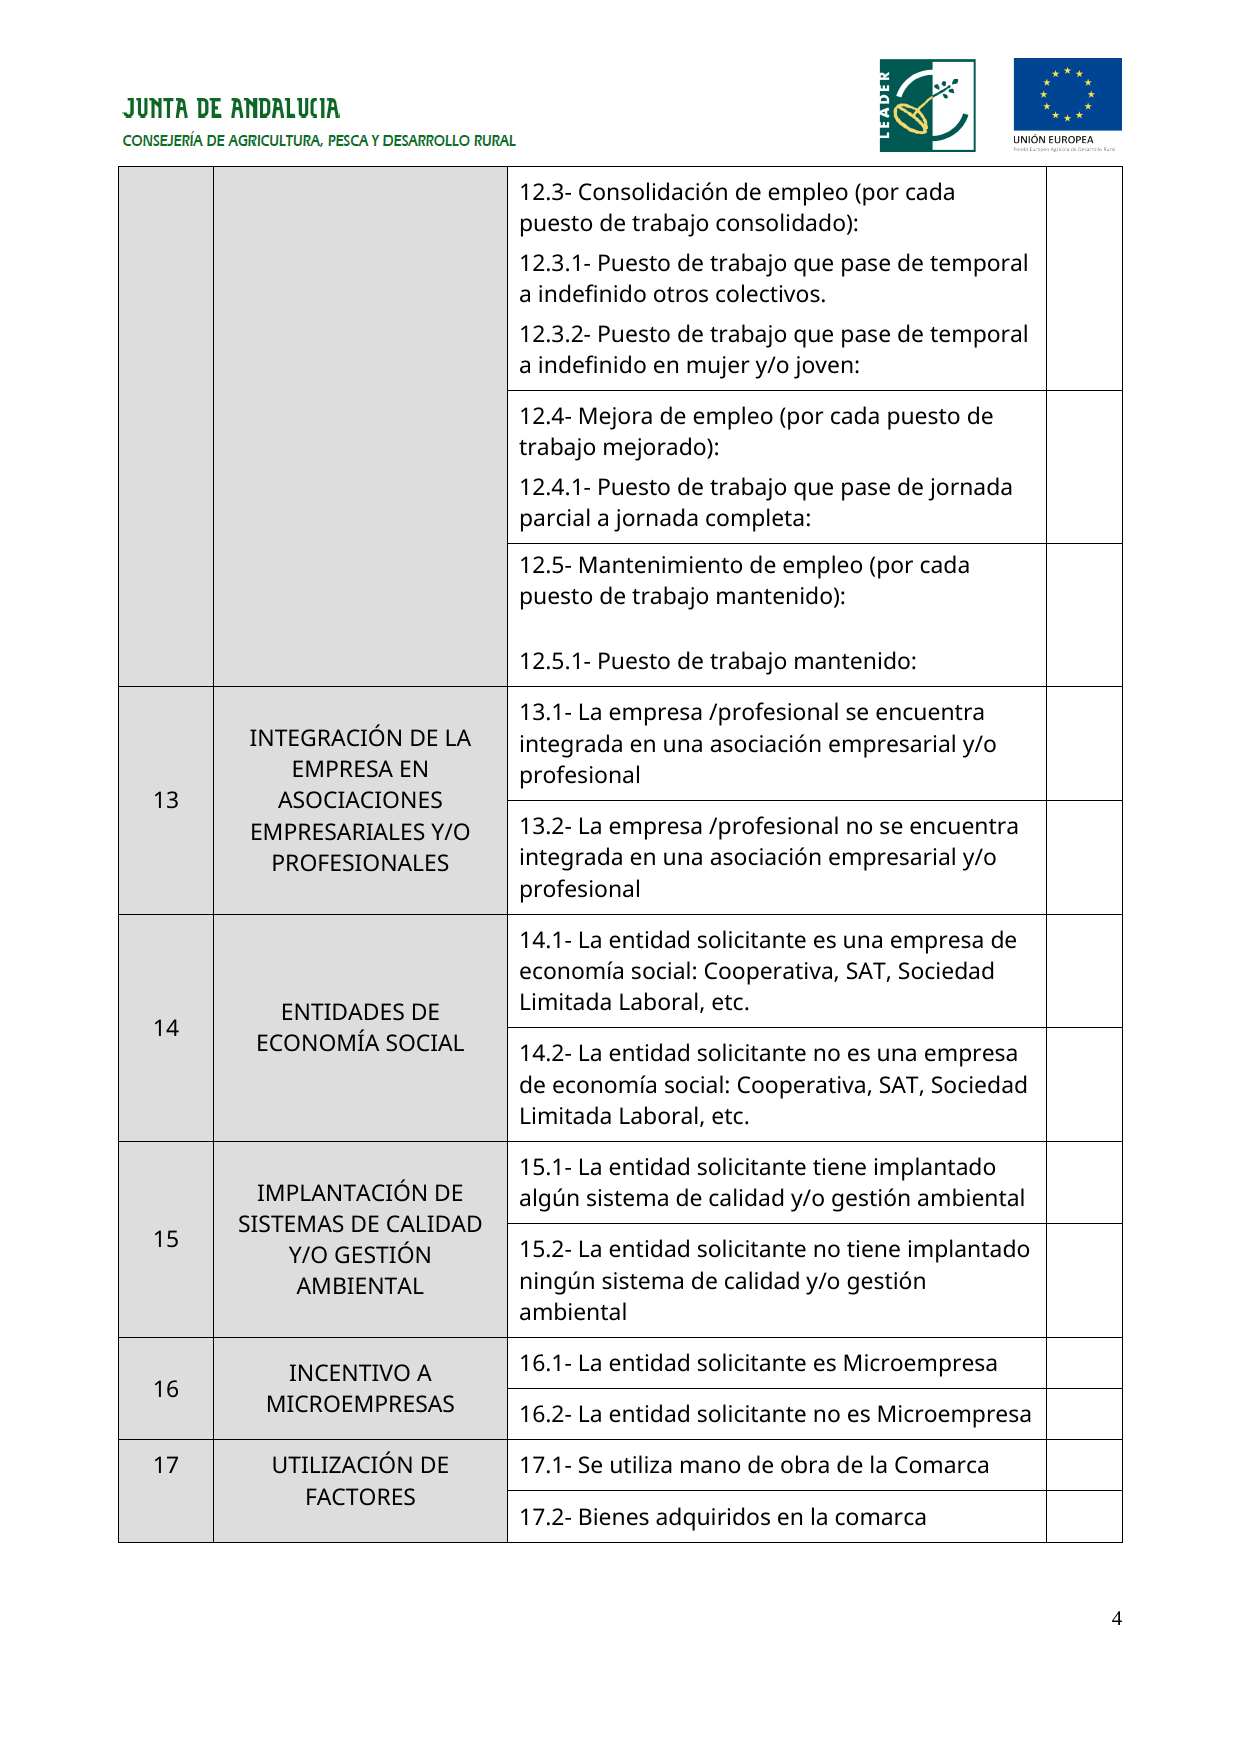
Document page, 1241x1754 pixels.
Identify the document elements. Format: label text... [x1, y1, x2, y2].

table_cell 17 [119, 1440, 213, 1542]
table_cell 14 [119, 915, 213, 1141]
table_cell 15 [119, 1142, 213, 1337]
table_cell [119, 167, 213, 686]
table_cell UTILIZACIÓN DE FACTORES PRODUCTIVOS DE LA ZONA (Subcriterios acumulativos) [214, 1440, 507, 1542]
table_cell INCENTIVO A MICROEMPRESAS [214, 1338, 507, 1439]
table_cell 13.1- La empresa /profesional se encuentra integrada en una asociación empresarial y/o profesional [508, 687, 1046, 800]
picture [122, 94, 521, 149]
table_cell 16.2- La entidad solicitante no es Microempresa [508, 1389, 1046, 1439]
table_cell 15.2- La entidad solicitante no tiene implantado ningún sistema de calidad y/o gestión ambiental [508, 1224, 1046, 1337]
table_cell 16 [119, 1338, 213, 1439]
table_cell [1047, 1224, 1122, 1337]
table_cell 17.2- Bienes adquiridos en la comarca [508, 1491, 1046, 1542]
table_cell 12.4- Mejora de empleo (por cada puesto de trabajo mejorado): 12.4.1- Puesto de trabajo que pase de jornada parcial a jornada completa: [508, 391, 1046, 543]
table_cell 17.1- Se utiliza mano de obra de la Comarca [508, 1440, 1046, 1490]
table_cell [1047, 1440, 1122, 1490]
picture [1013, 58, 1122, 152]
table_cell IMPLANTACIÓN DE SISTEMAS DE CALIDAD Y/O GESTIÓN AMBIENTAL [214, 1142, 507, 1337]
table_cell [1047, 167, 1122, 390]
table_cell [1047, 544, 1122, 686]
table_cell 15.1- La entidad solicitante tiene implantado algún sistema de calidad y/o gestión ambiental [508, 1142, 1046, 1223]
table_cell [1047, 1028, 1122, 1141]
table_cell [1047, 687, 1122, 800]
table_cell [214, 167, 507, 686]
table_cell [1047, 915, 1122, 1027]
table_cell 13 [119, 687, 213, 914]
table_cell 14.2- La entidad solicitante no es una empresa de economía social: Cooperativa, SAT, Sociedad Limitada Laboral, etc. [508, 1028, 1046, 1141]
table_cell ENTIDADES DE ECONOMÍA SOCIAL [214, 915, 507, 1141]
table_cell [1047, 1389, 1122, 1439]
table_cell 14.1- La entidad solicitante es una empresa de economía social: Cooperativa, SAT, Sociedad Limitada Laboral, etc. [508, 915, 1046, 1027]
table_cell [1047, 1142, 1122, 1223]
table_cell [1047, 391, 1122, 543]
table_cell [1047, 1338, 1122, 1388]
table_cell 12.3- Consolidación de empleo (por cada puesto de trabajo consolidado): 12.3.1- Puesto de trabajo que pase de temporal a indefinido otros colectivos. 12.3.2- Puesto de trabajo que pase de temporal a indefinido en mujer y/o joven: [508, 167, 1046, 390]
table_cell 12.5- Mantenimiento de empleo (por cada puesto de trabajo mantenido): 12.5.1- Puesto de trabajo mantenido: [508, 544, 1046, 686]
table_cell [1047, 1491, 1122, 1542]
table_cell [1047, 801, 1122, 914]
table_cell 13.2- La empresa /profesional no se encuentra integrada en una asociación empresarial y/o profesional [508, 801, 1046, 914]
table_cell 16.1- La entidad solicitante es Microempresa [508, 1338, 1046, 1388]
table_cell INTEGRACIÓN DE LA EMPRESA EN ASOCIACIONES EMPRESARIALES Y/O PROFESIONALES [214, 687, 507, 914]
